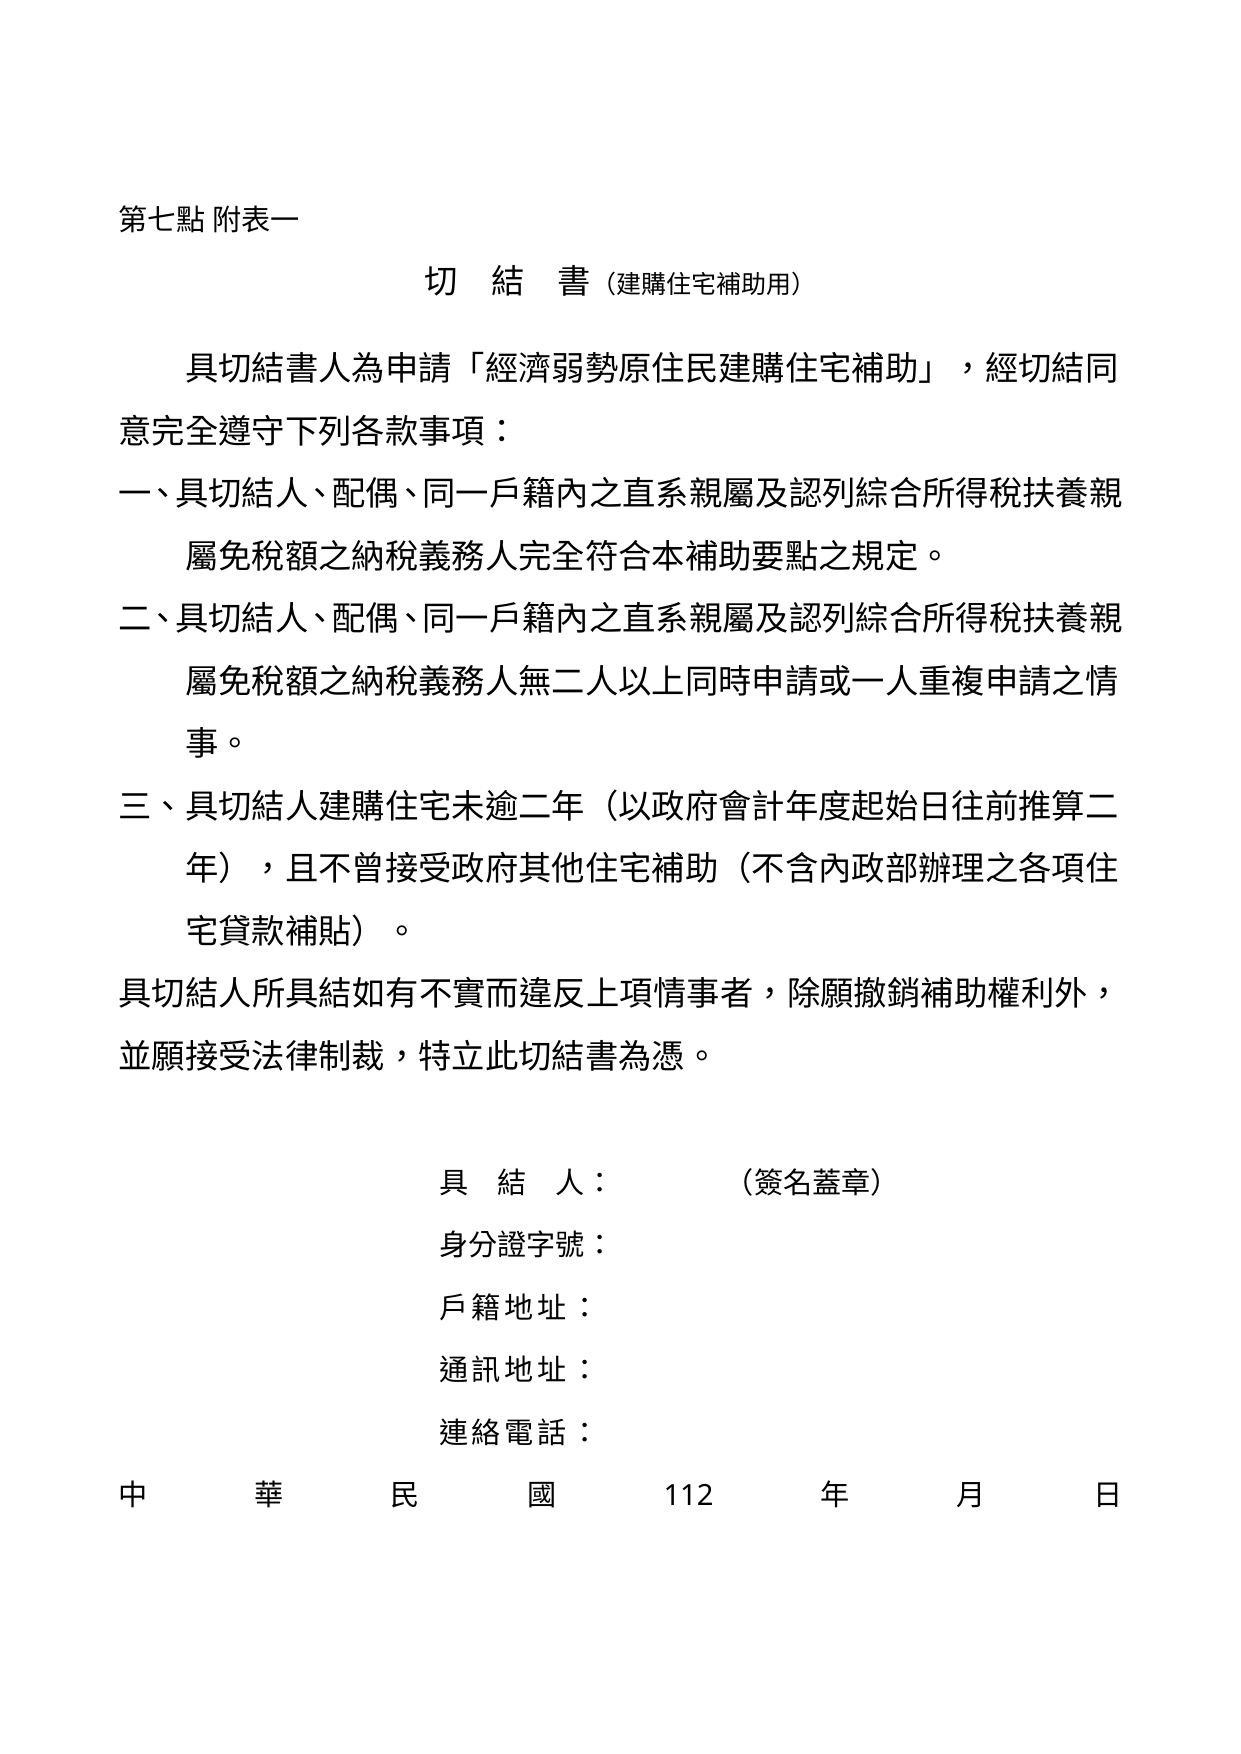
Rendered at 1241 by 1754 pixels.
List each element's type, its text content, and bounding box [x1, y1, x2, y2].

text 二、具切結人、配偶、同一戶籍內之直系親屬及認列綜合所得稅扶養親屬免稅額之納稅義務人無二人以上同時申請或一人重複申請之情事。 [118, 581, 1122, 768]
text 戶籍地址： [389, 1268, 1122, 1331]
text 中 華 民 國 112 年 月 日 [118, 1456, 1122, 1518]
text 具切結書人為申請「經濟弱勢原住民建購住宅補助」，經切結同意完全遵守下列各款事項： [118, 331, 1122, 456]
text 具切結人所具結如有不實而違反上項情事者，除願撤銷補助權利外，並願接受法律制裁，特立此切結書為憑。 [118, 956, 1122, 1081]
text 連絡電話： [389, 1393, 1122, 1456]
text 第七點 附表一 [118, 181, 1122, 243]
text 一、具切結人、配偶、同一戶籍內之直系親屬及認列綜合所得稅扶養親屬免稅額之納稅義務人完全符合本補助要點之規定。 [118, 456, 1122, 581]
text 通訊地址： [389, 1331, 1122, 1393]
text 身分證字號： [118, 1206, 1122, 1268]
text 切 結 書（建購住宅補助用） [118, 243, 1122, 306]
text 具 結 人： （簽名蓋章） [118, 1143, 1122, 1206]
text 三、具切結人建購住宅未逾二年（以政府會計年度起始日往前推算二年），且不曾接受政府其他住宅補助（不含內政部辦理之各項住宅貸款補貼）。 [118, 768, 1122, 956]
